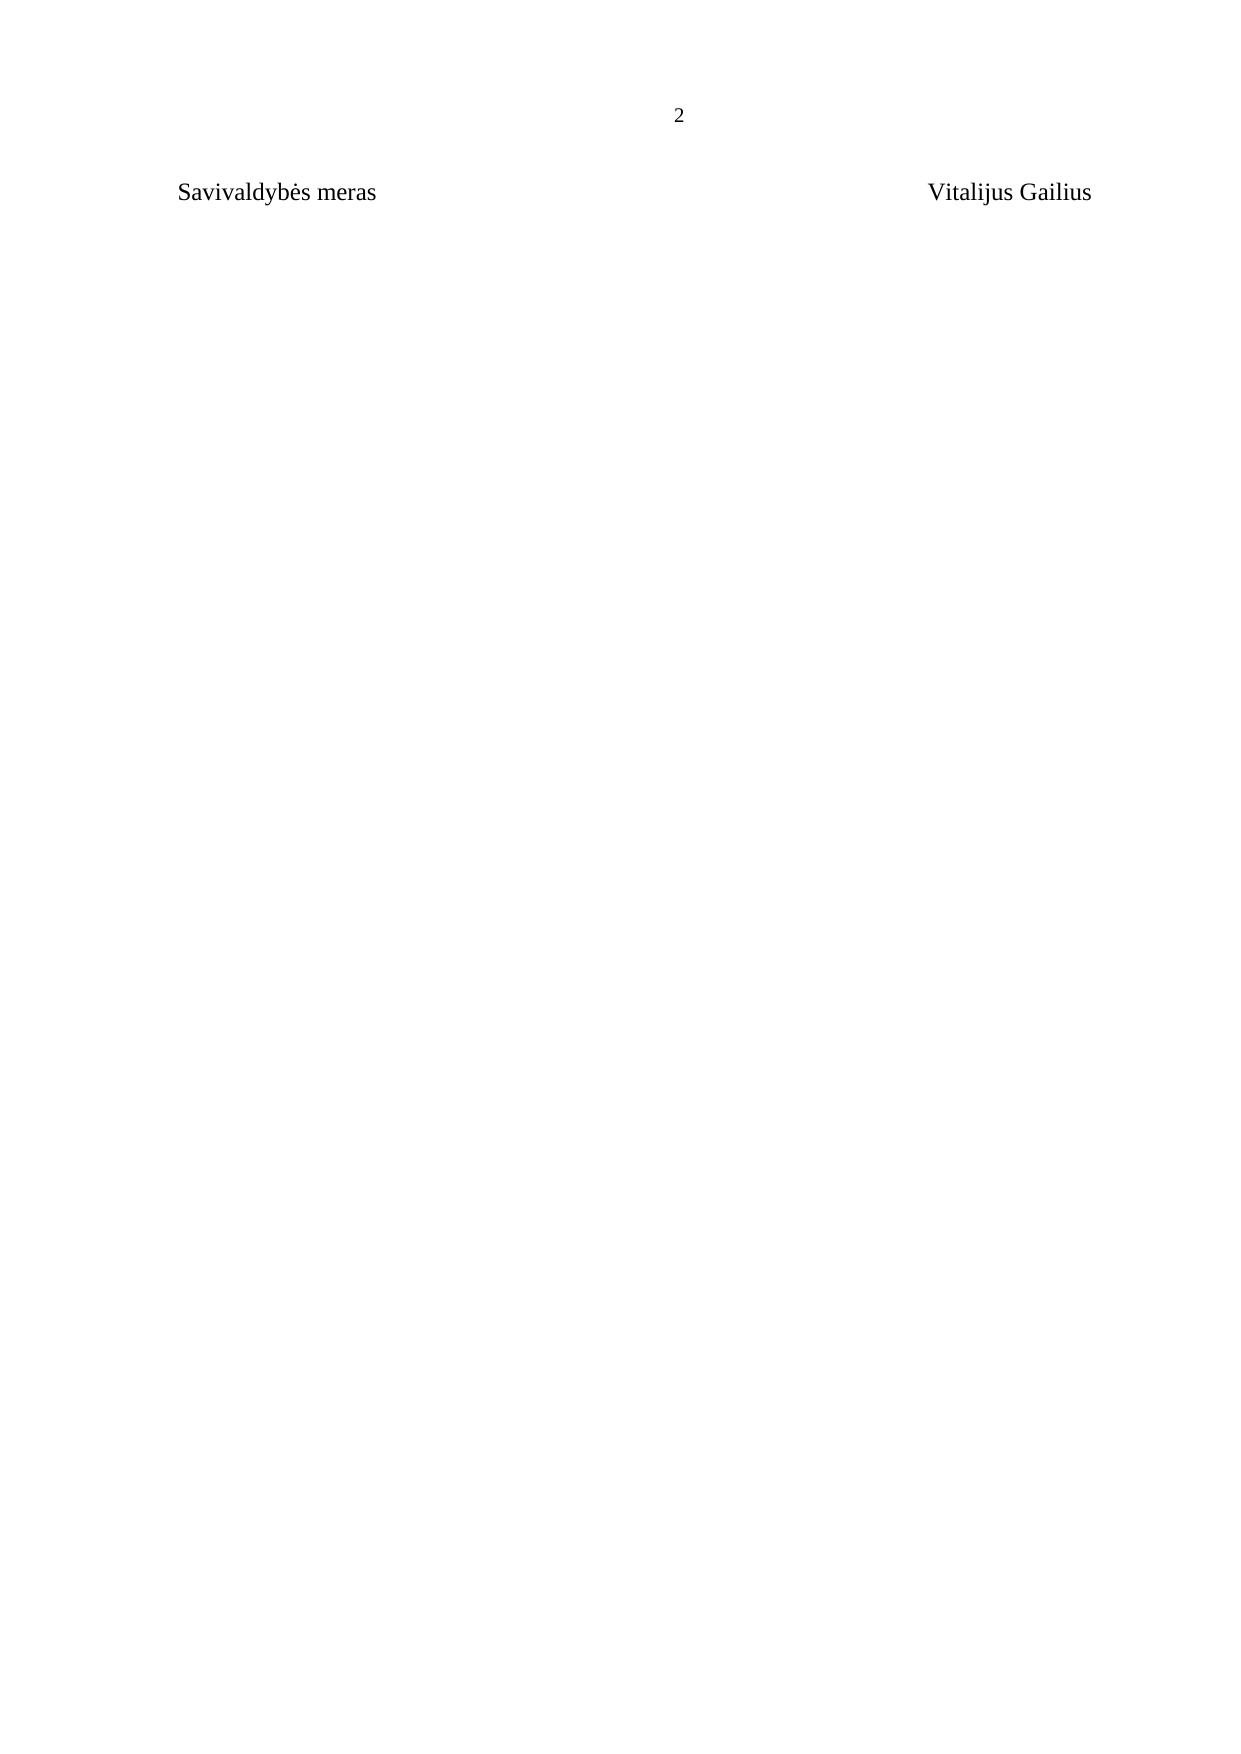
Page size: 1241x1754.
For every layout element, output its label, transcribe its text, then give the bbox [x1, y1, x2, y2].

text Savivaldybės meras Vitalijus Gailius [177, 177, 1181, 206]
